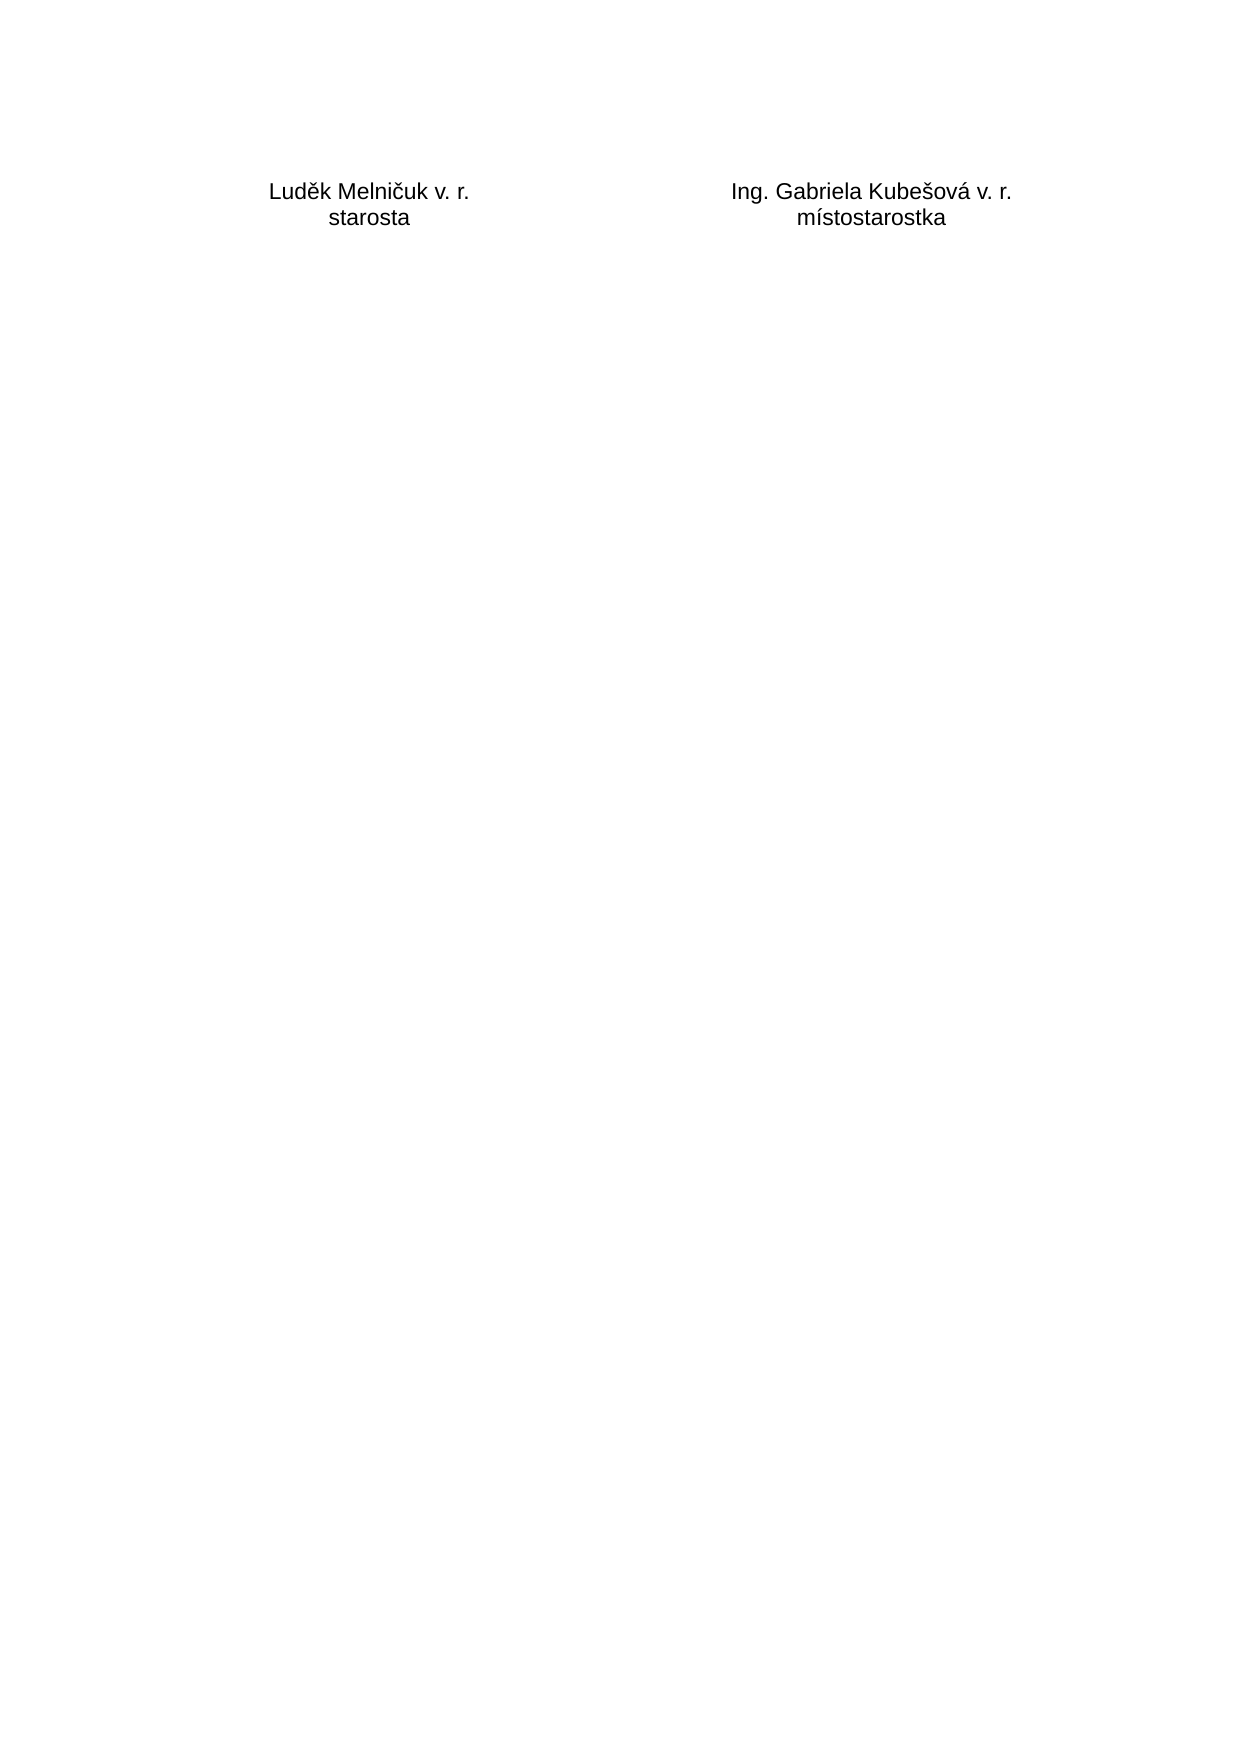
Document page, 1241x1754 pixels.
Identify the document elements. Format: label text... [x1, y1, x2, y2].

table_cell [118, 236, 620, 354]
table_header Ing. Gabriela Kubešová v. r. místostarostka [620, 118, 1122, 236]
table_header Luděk Melničuk v. r. starosta [118, 118, 620, 236]
table_cell [620, 236, 1122, 354]
